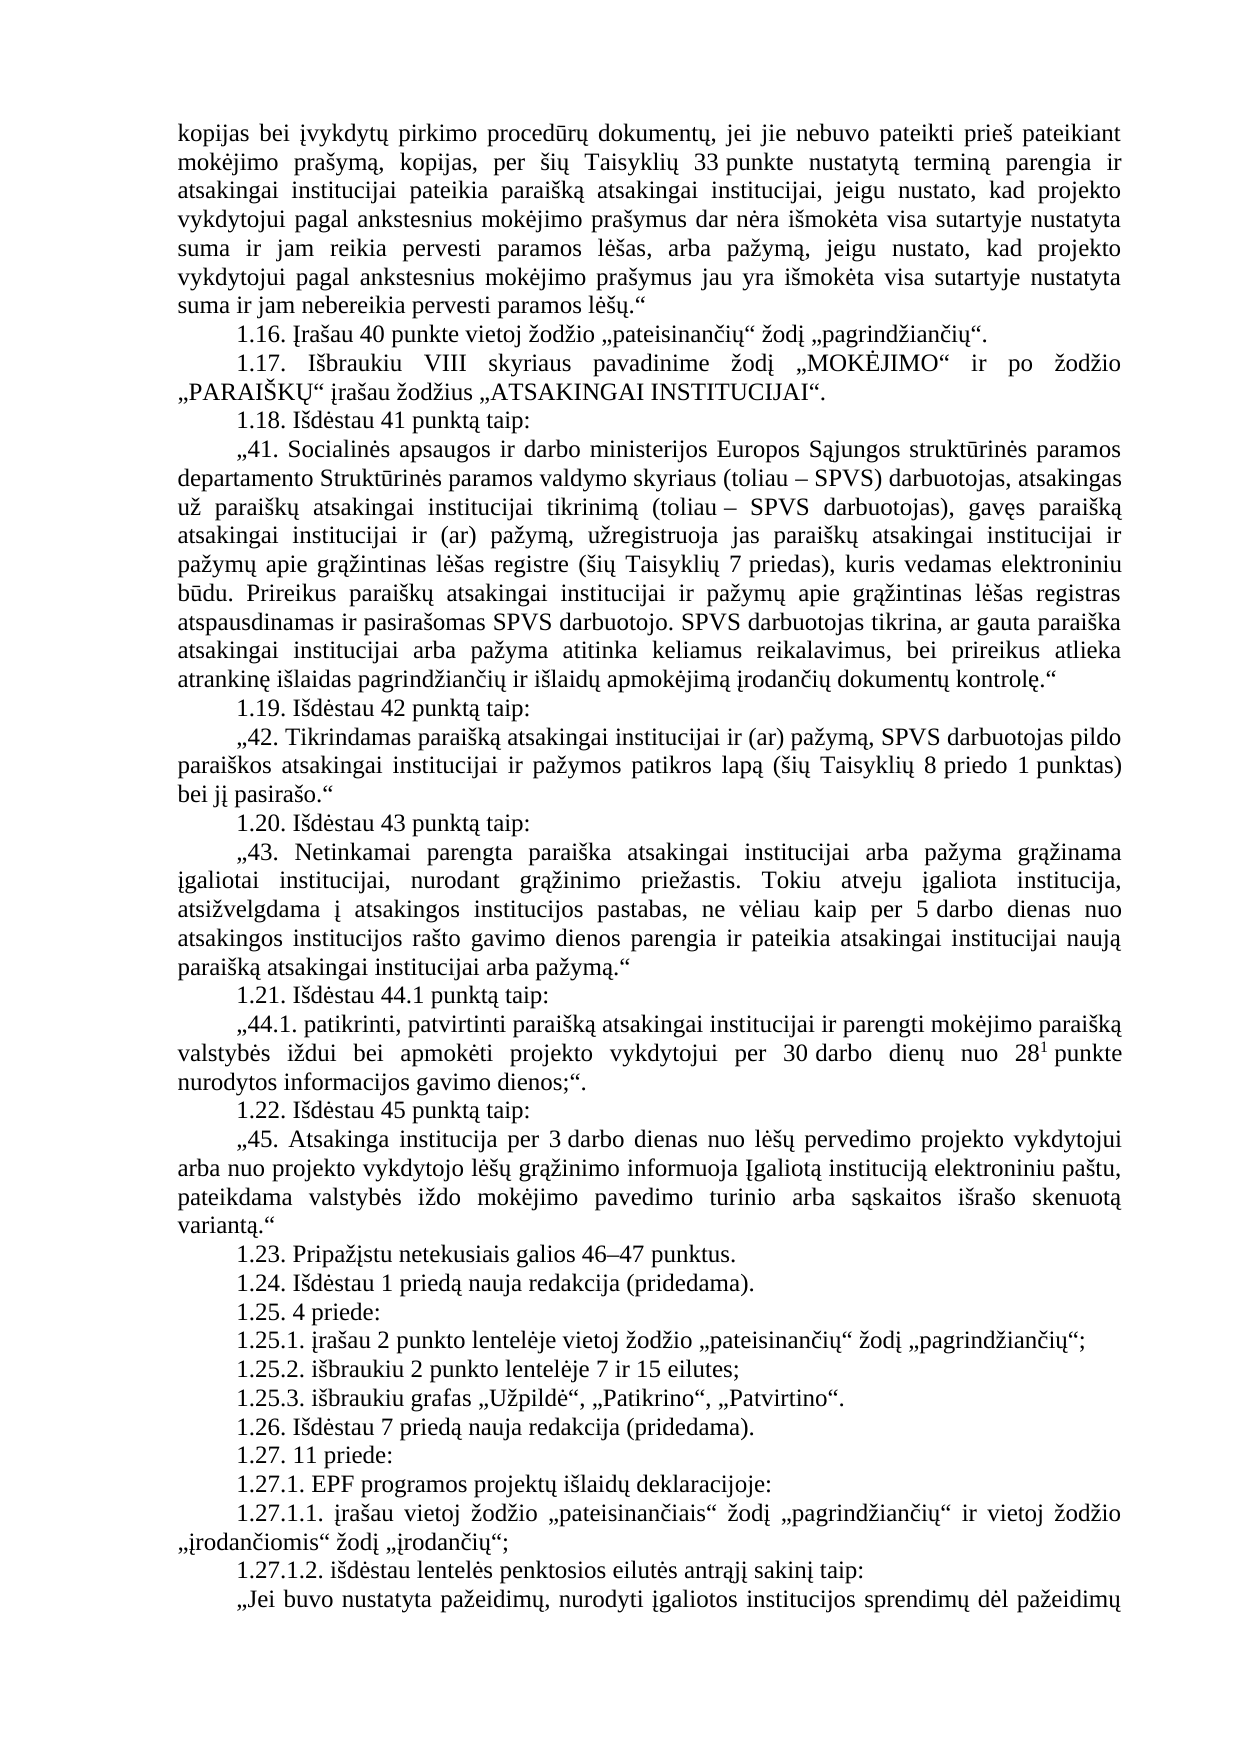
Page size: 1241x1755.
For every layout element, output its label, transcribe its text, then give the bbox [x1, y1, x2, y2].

text 1.23. Pripažįstu netekusiais galios 46–47 punktus. [177, 1239, 1122, 1268]
text kopijas bei įvykdytų pirkimo procedūrų dokumentų, jei jie nebuvo pateikti prieš pateikiant mokėjimo prašymą, kopijas, per šių Taisyklių 33 punkte nustatytą terminą parengia ir atsakingai institucijai pateikia paraišką atsakingai institucijai, jeigu nustato, kad projekto vykdytojui pagal ankstesnius mokėjimo prašymus dar nėra išmokėta visa sutartyje nustatyta suma ir jam reikia pervesti paramos lėšas, arba pažymą, jeigu nustato, kad projekto vykdytojui pagal ankstesnius mokėjimo prašymus jau yra išmokėta visa sutartyje nustatyta suma ir jam nebereikia pervesti paramos lėšų.“ [177, 118, 1122, 319]
text 1.24. Išdėstau 1 priedą nauja redakcija (pridedama). [177, 1268, 1122, 1297]
text „Jei buvo nustatyta pažeidimų, nurodyti įgaliotos institucijos sprendimų dėl pažeidimų [177, 1584, 1122, 1613]
text „45. Atsakinga institucija per 3 darbo dienas nuo lėšų pervedimo projekto vykdytojui arba nuo projekto vykdytojo lėšų grąžinimo informuoja Įgaliotą instituciją elektroniniu paštu, pateikdama valstybės iždo mokėjimo pavedimo turinio arba sąskaitos išrašo skenuotą variantą.“ [177, 1124, 1122, 1239]
text 1.25.3. išbraukiu grafas „Užpildė“, „Patikrino“, „Patvirtino“. [177, 1383, 1122, 1412]
text 1.20. Išdėstau 43 punktą taip: [177, 808, 1122, 837]
text „43. Netinkamai parengta paraiška atsakingai institucijai arba pažyma grąžinama įgaliotai institucijai, nurodant grąžinimo priežastis. Tokiu atveju įgaliota institucija, atsižvelgdama į atsakingos institucijos pastabas, ne vėliau kaip per 5 darbo dienas nuo atsakingos institucijos rašto gavimo dienos parengia ir pateikia atsakingai institucijai naują paraišką atsakingai institucijai arba pažymą.“ [177, 837, 1122, 981]
text 1.18. Išdėstau 41 punktą taip: [177, 406, 1122, 434]
text 1.26. Išdėstau 7 priedą nauja redakcija (pridedama). [177, 1412, 1122, 1441]
text 1.27.1.2. išdėstau lentelės penktosios eilutės antrąjį sakinį taip: [177, 1556, 1122, 1584]
text 1.16. Įrašau 40 punkte vietoj žodžio „pateisinančių“ žodį „pagrindžiančių“. [177, 319, 1122, 348]
text 1.27. 11 priede: [177, 1441, 1122, 1469]
text 1.17. Išbraukiu VIII skyriaus pavadinime žodį „MOKĖJIMO“ ir po žodžio „PARAIŠKŲ“ įrašau žodžius „ATSAKINGAI INSTITUCIJAI“. [177, 348, 1122, 406]
text 1.21. Išdėstau 44.1 punktą taip: [177, 981, 1122, 1009]
text 1.27.1.1. įrašau vietoj žodžio „pateisinančiais“ žodį „pagrindžiančių“ ir vietoj žodžio „įrodančiomis“ žodį „įrodančių“; [177, 1498, 1122, 1556]
text 1.27.1. EPF programos projektų išlaidų deklaracijoje: [177, 1469, 1122, 1498]
text „44.1. patikrinti, patvirtinti paraišką atsakingai institucijai ir parengti mokėjimo paraišką valstybės iždui bei apmokėti projekto vykdytojui per 30 darbo dienų nuo 281 punkte nurodytos informacijos gavimo dienos;“. [177, 1009, 1122, 1096]
text 1.19. Išdėstau 42 punktą taip: [177, 693, 1122, 722]
text „41. Socialinės apsaugos ir darbo ministerijos Europos Sąjungos struktūrinės paramos departamento Struktūrinės paramos valdymo skyriaus (toliau – SPVS) darbuotojas, atsakingas už paraiškų atsakingai institucijai tikrinimą (toliau – SPVS darbuotojas), gavęs paraišką atsakingai institucijai ir (ar) pažymą, užregistruoja jas paraiškų atsakingai institucijai ir pažymų apie grąžintinas lėšas registre (šių Taisyklių 7 priedas), kuris vedamas elektroniniu būdu. Prireikus paraiškų atsakingai institucijai ir pažymų apie grąžintinas lėšas registras atspausdinamas ir pasirašomas SPVS darbuotojo. SPVS darbuotojas tikrina, ar gauta paraiška atsakingai institucijai arba pažyma atitinka keliamus reikalavimus, bei prireikus atlieka atrankinę išlaidas pagrindžiančių ir išlaidų apmokėjimą įrodančių dokumentų kontrolę.“ [177, 434, 1122, 693]
text 1.22. Išdėstau 45 punktą taip: [177, 1096, 1122, 1124]
text „42. Tikrindamas paraišką atsakingai institucijai ir (ar) pažymą, SPVS darbuotojas pildo paraiškos atsakingai institucijai ir pažymos patikros lapą (šių Taisyklių 8 priedo 1 punktas) bei jį pasirašo.“ [177, 722, 1122, 808]
text 1.25.1. įrašau 2 punkto lentelėje vietoj žodžio „pateisinančių“ žodį „pagrindžiančių“; [177, 1326, 1122, 1354]
text 1.25.2. išbraukiu 2 punkto lentelėje 7 ir 15 eilutes; [177, 1354, 1122, 1383]
text 1.25. 4 priede: [177, 1297, 1122, 1326]
